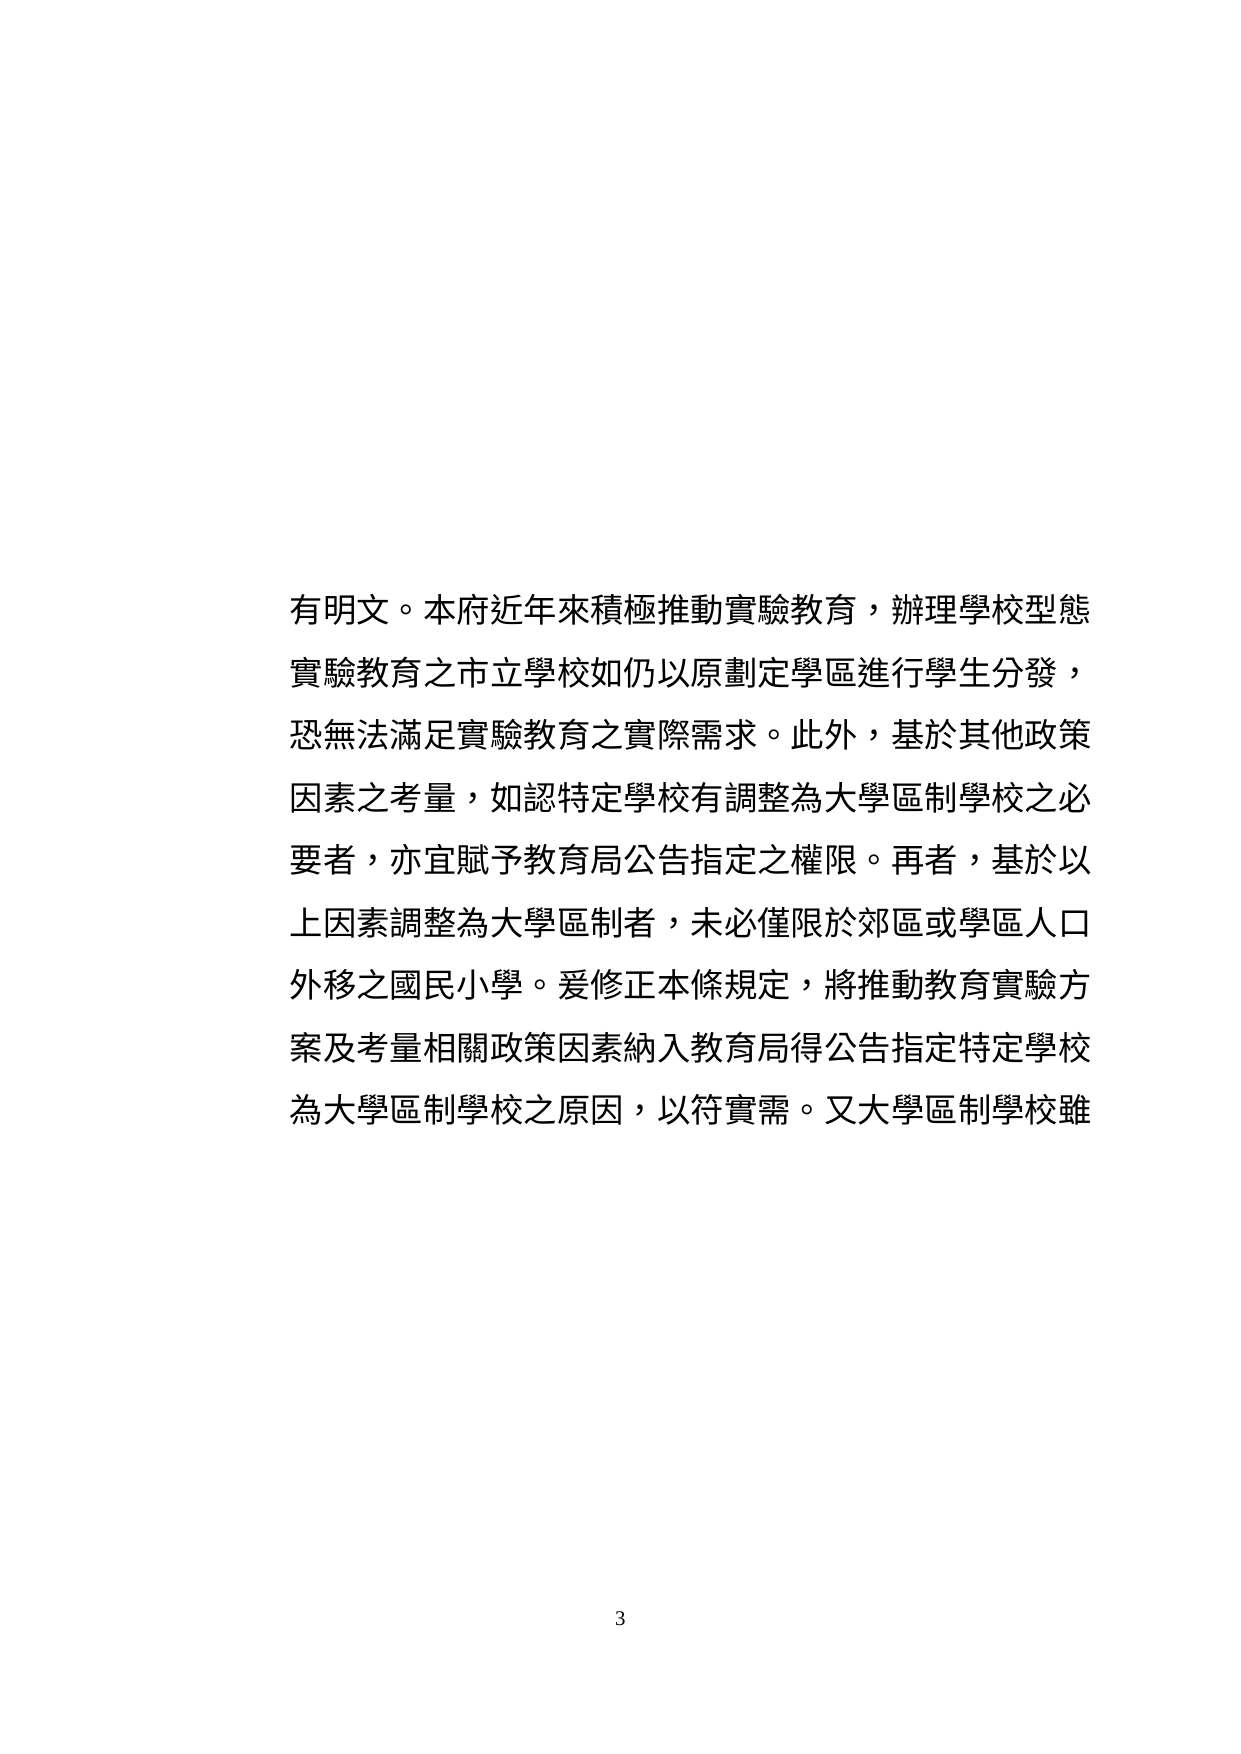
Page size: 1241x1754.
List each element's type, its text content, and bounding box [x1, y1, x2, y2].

text 有明文。本府近年來積極推動實驗教育，辦理學校型態實驗教育之市立學校如仍以原劃定學區進行學生分發，恐無法滿足實驗教育之實際需求。此外，基於其他政策因素之考量，如認特定學校有調整為大學區制學校之必要者，亦宜賦予教育局公告指定之權限。再者，基於以上因素調整為大學區制者，未必僅限於郊區或學區人口外移之國民小學。爰修正本條規定，將推動教育實驗方案及考量相關政策因素納入教育局得公告指定特定學校為大學區制學校之原因，以符實需。又大學區制學校雖 [223, 566, 1092, 1129]
